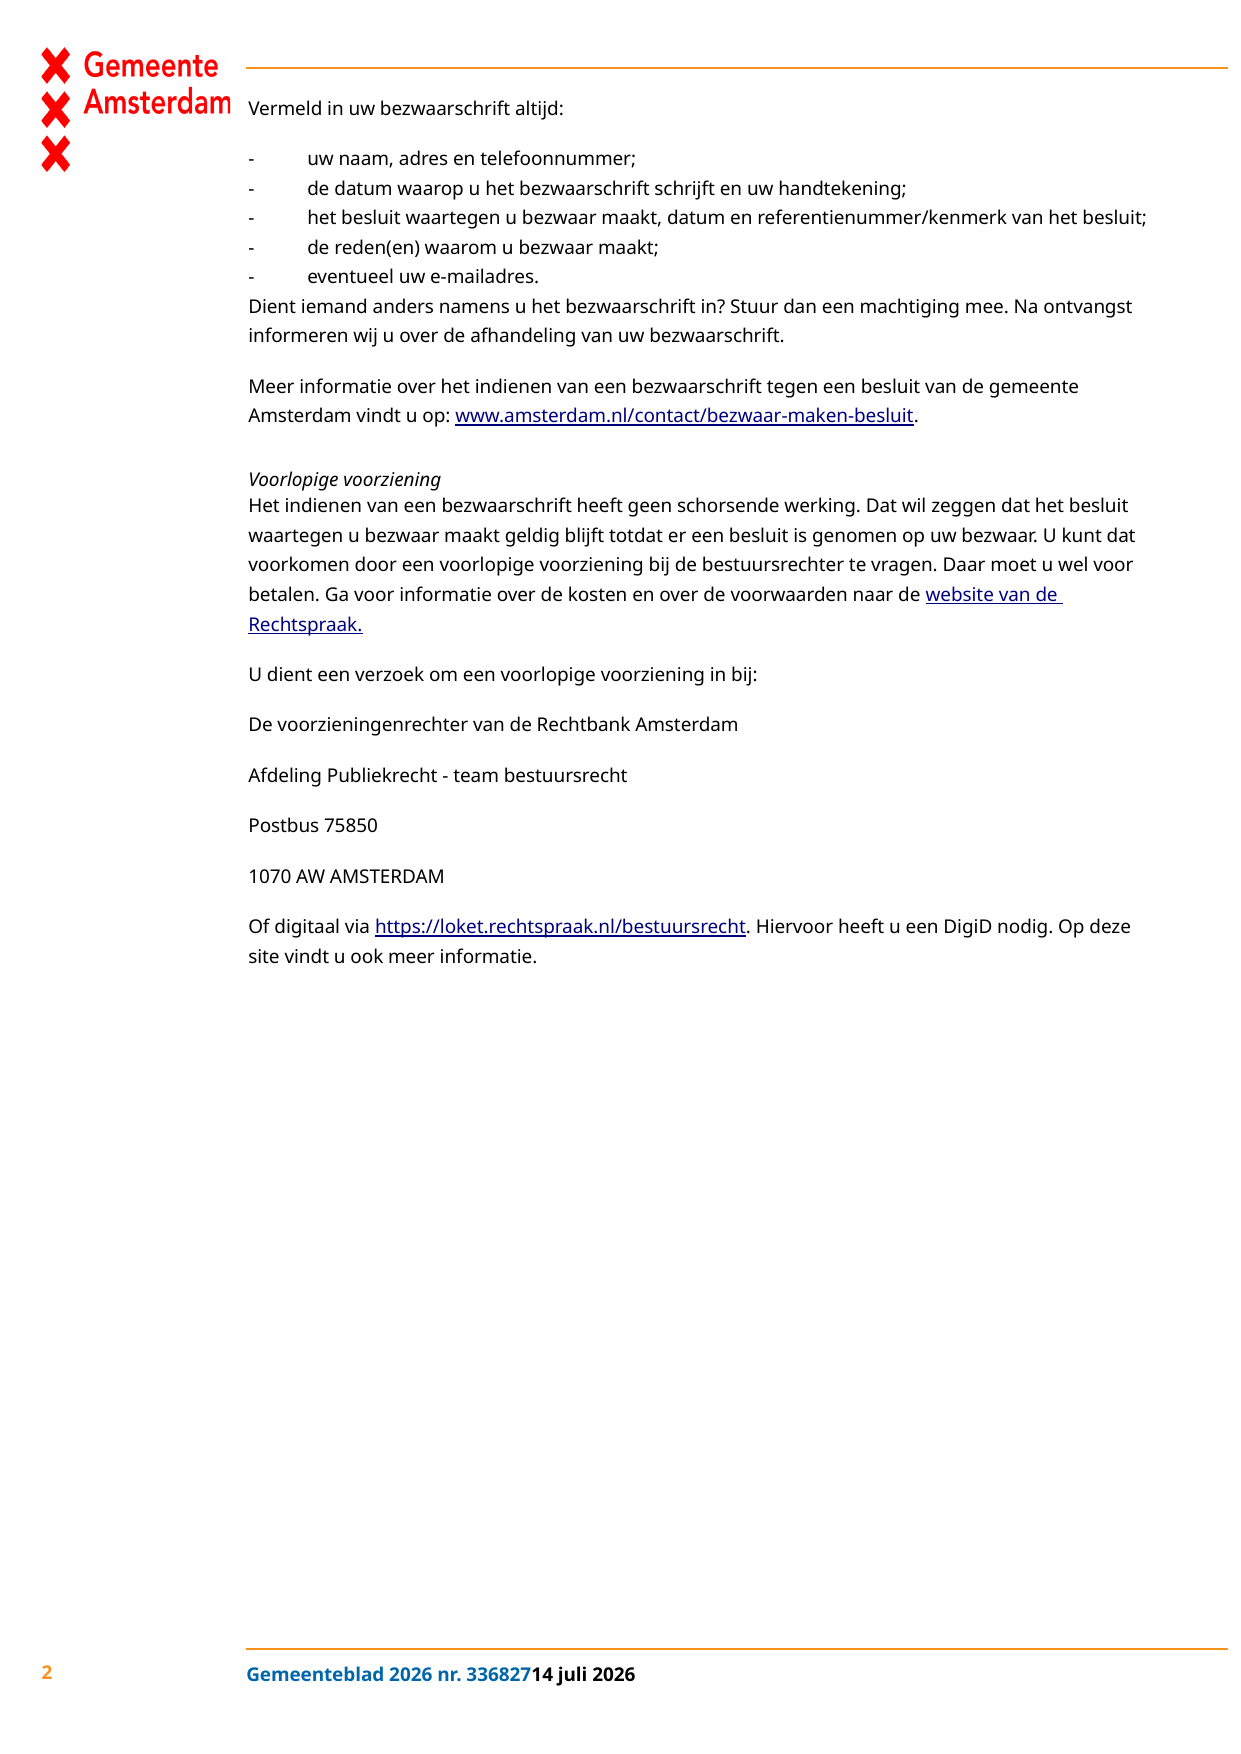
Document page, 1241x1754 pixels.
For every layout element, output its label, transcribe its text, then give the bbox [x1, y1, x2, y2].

text 1070 AW AMSTERDAM [248, 863, 1152, 888]
text Meer informatie over het indienen van een bezwaarschrift tegen een besluit van de gemeente Amsterdam vindt u op: www.amsterdam.nl/contact/bezwaar-maken-besluit. [248, 373, 1152, 428]
text De voorzieningenrechter van de Rechtbank Amsterdam [248, 712, 1152, 737]
list de reden(en) waarom u bezwaar maakt; [248, 234, 1152, 260]
list eventueel uw e-mailadres. [248, 263, 1152, 289]
text U dient een verzoek om een voorlopige voorziening in bij: [248, 661, 1152, 687]
text Het indienen van een bezwaarschrift heeft geen schorsende werking. Dat wil zeggen dat het besluit waartegen u bezwaar maakt geldig blijft totdat er een besluit is genomen op uw bezwaar. U kunt dat voorkomen door een voorlopige voorziening bij de bestuursrechter te vragen. Daar moet u wel voor betalen. Ga voor informatie over de kosten en over de voorwaarden naar de website van de Rechtspraak. [248, 492, 1152, 636]
list de datum waarop u het bezwaarschrift schrijft en uw handtekening; [248, 175, 1152, 201]
list uw naam, adres en telefoonnummer; [248, 145, 1152, 171]
text Afdeling Publiekrecht - team bestuursrecht [248, 762, 1152, 788]
picture [41, 47, 231, 172]
list het besluit waartegen u bezwaar maakt, datum en referentienummer/kenmerk van het besluit; [248, 204, 1152, 230]
text Postbus 75850 [248, 812, 1152, 838]
text Voorlopige voorziening [248, 467, 1152, 492]
text Vermeld in uw bezwaarschrift altijd: [248, 95, 1152, 121]
text Of digitaal via https://loket.rechtspraak.nl/bestuursrecht. Hiervoor heeft u een DigiD nodig. Op deze site vindt u ook meer informatie. [248, 913, 1152, 968]
text Dient iemand anders namens u het bezwaarschrift in? Stuur dan een machtiging mee. Na ontvangst informeren wij u over de afhandeling van uw bezwaarschrift. [248, 293, 1152, 348]
